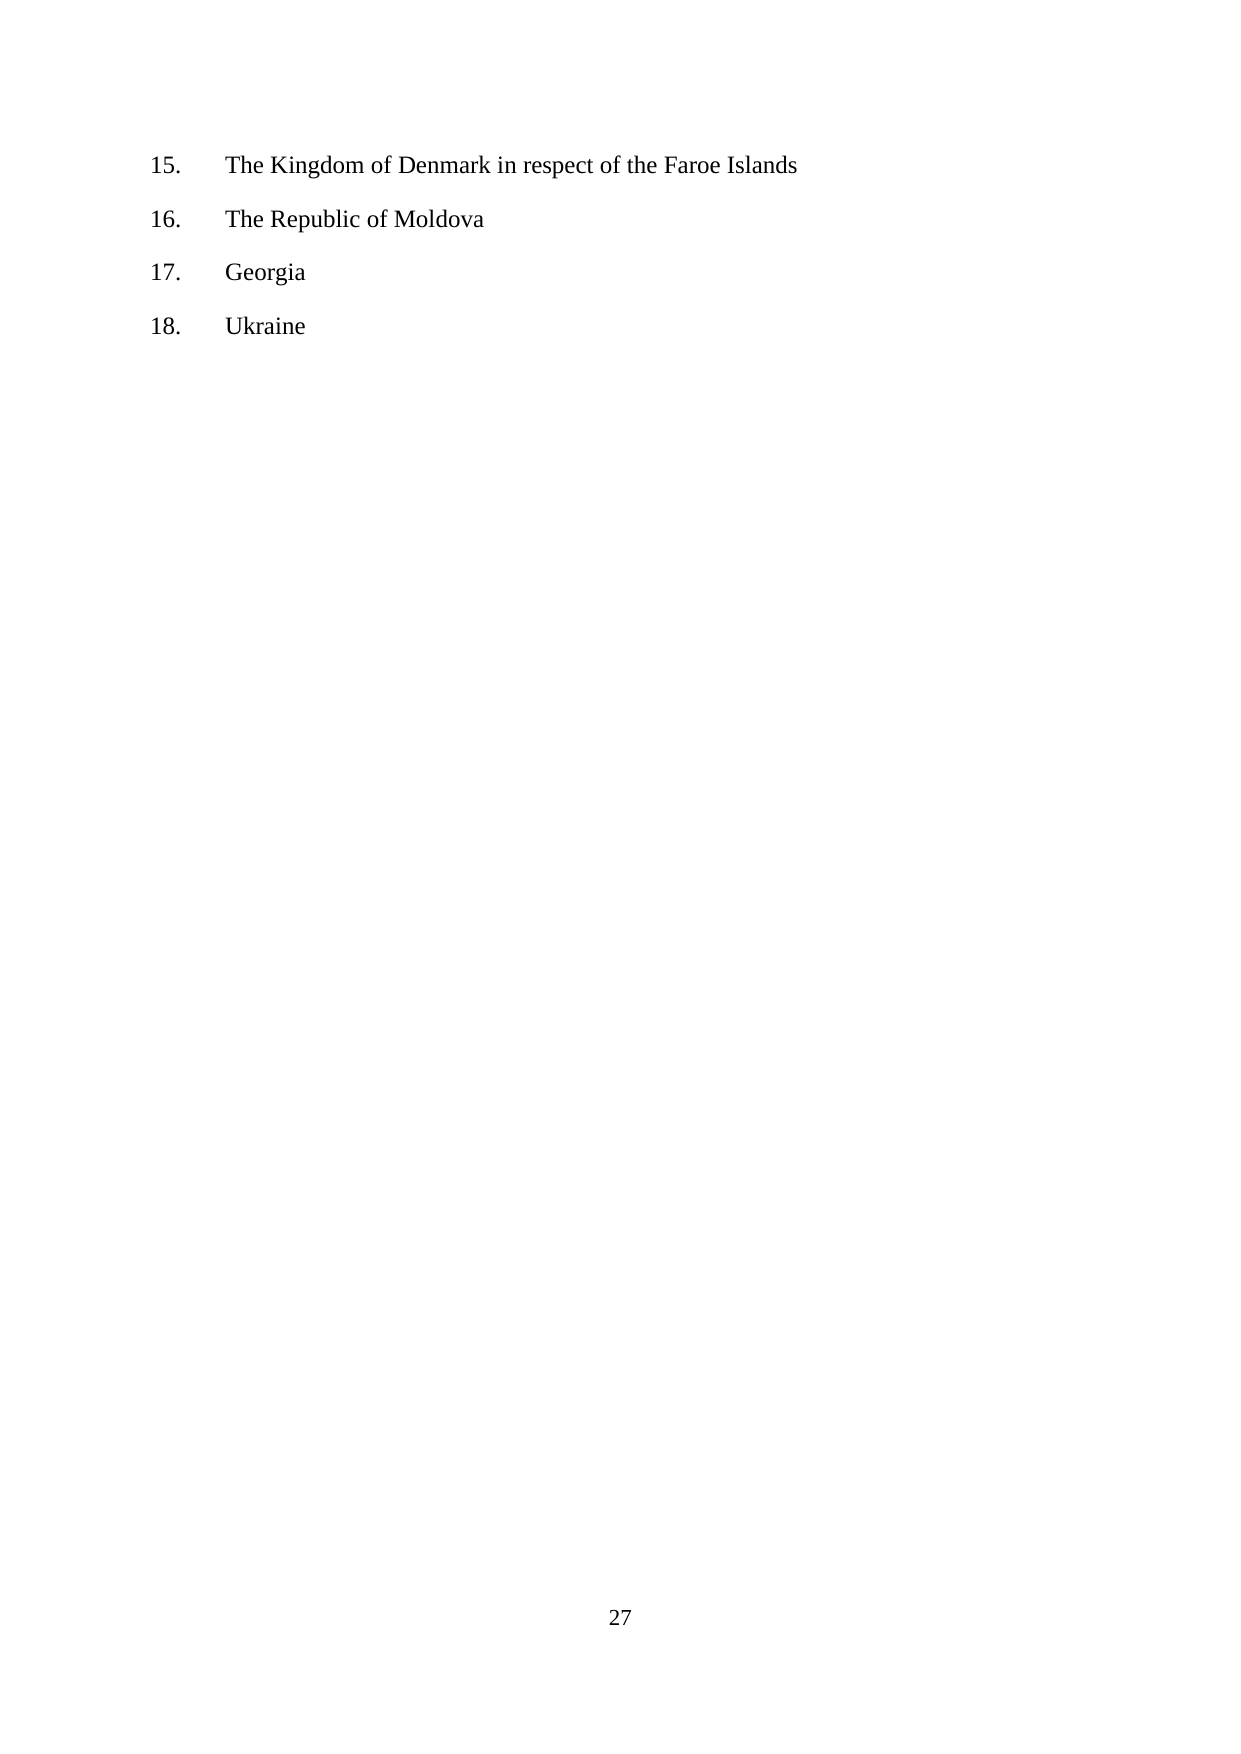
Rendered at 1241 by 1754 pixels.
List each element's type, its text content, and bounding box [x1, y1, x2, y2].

list The Republic of Moldova [150, 204, 1090, 232]
list Ukraine [150, 311, 1090, 340]
list The Kingdom of Denmark in respect of the Faroe Islands [150, 150, 1090, 179]
list Georgia [150, 257, 1090, 286]
